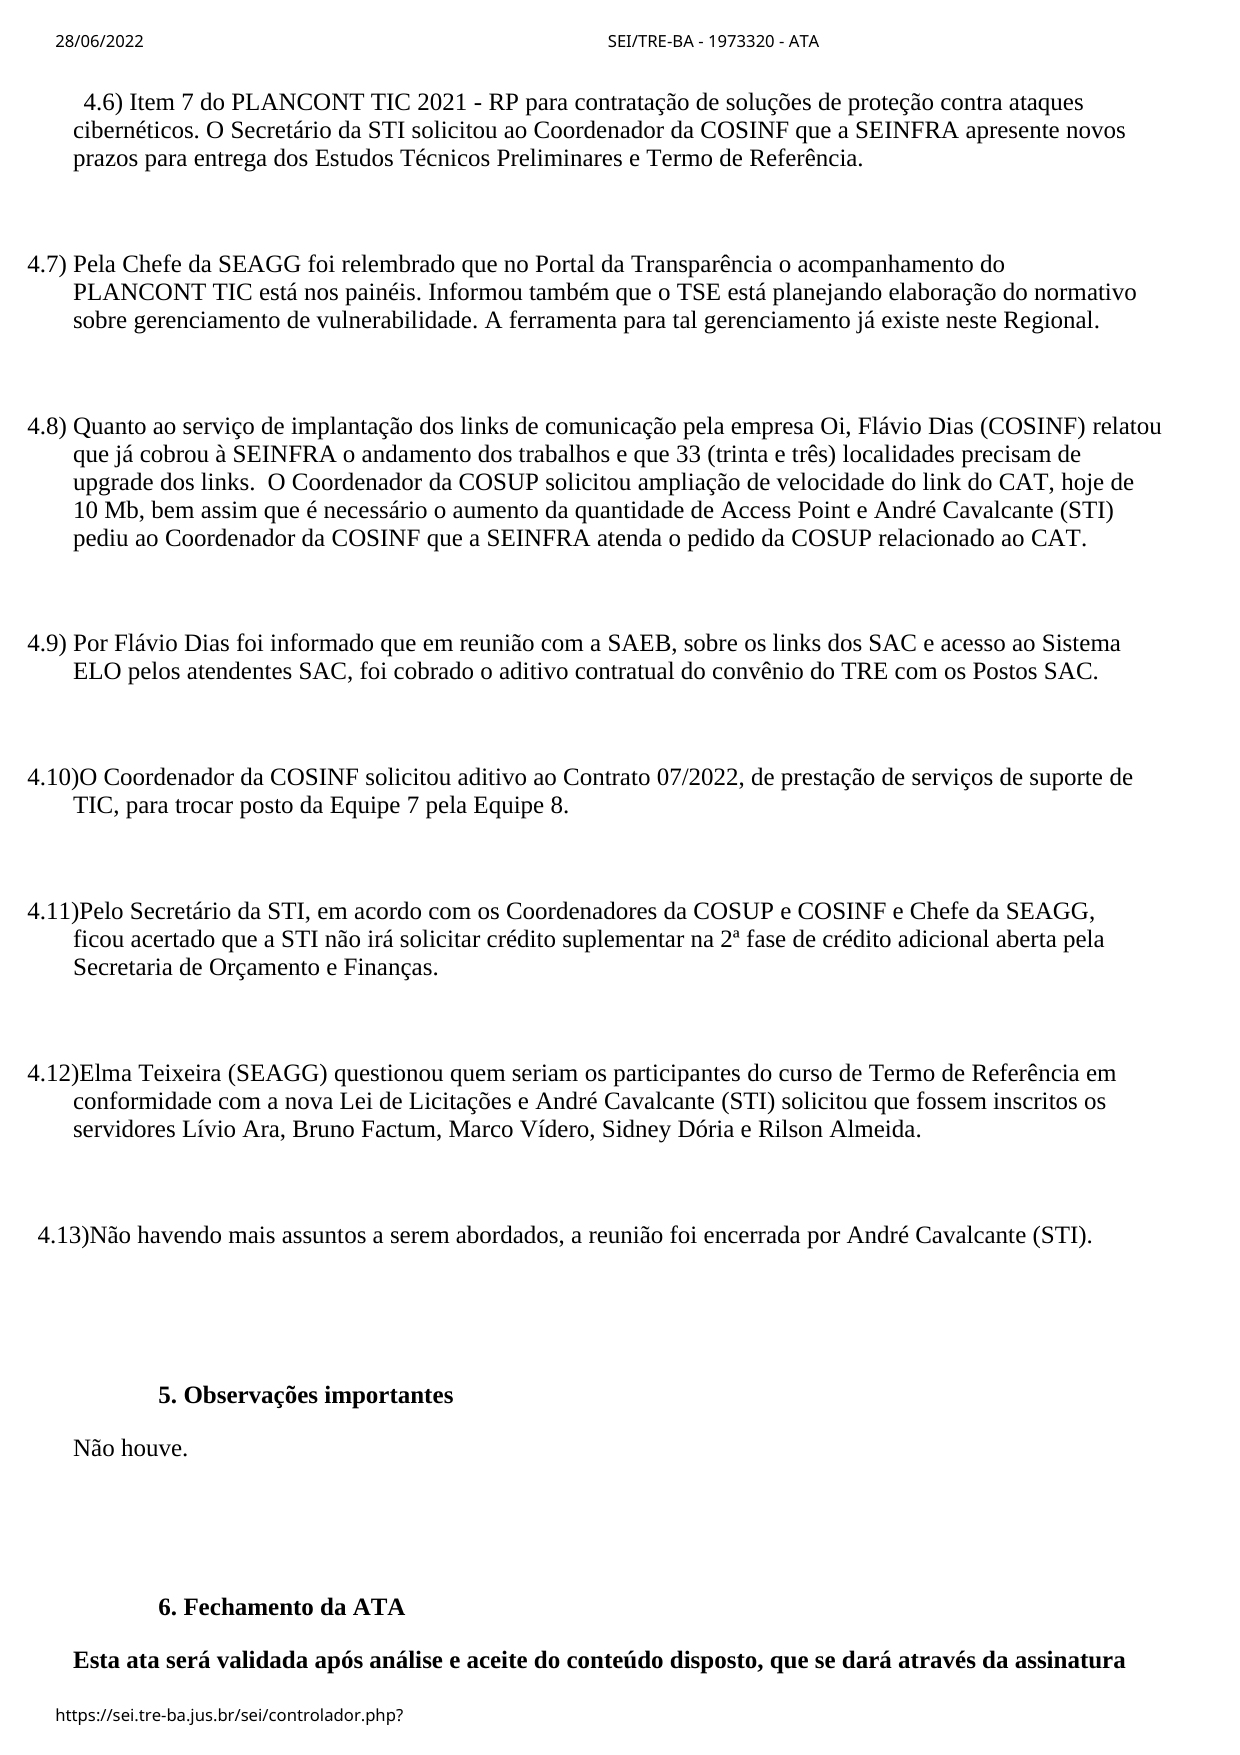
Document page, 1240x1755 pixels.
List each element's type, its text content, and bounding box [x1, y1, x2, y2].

text cibernéticos. O Secretário da STI solicitou ao Coordenador da COSINF que a SEINFRA apresente novos prazos para entrega dos Estudos Técnicos Preliminares e Termo de Referência. [73, 116, 1128, 172]
text Não houve. [73, 1433, 1181, 1462]
list Quanto ao serviço de implantação dos links de comunicação pela empresa Oi, Flávio Dias (COSINF) relatou que já cobrou à SEINFRA o andamento dos trabalhos e que 33 (trinta e três) localidades precisam de upgrade dos links. O Coordenador da COSUP solicitou ampliação de velocidade do link do CAT, hoje de 10 Mb, bem assim que é necessário o aumento da quantidade de Access Point e André Cavalcante (STI) pediu ao Coordenador da COSINF que a SEINFRA atenda o pedido da COSUP relacionado ao CAT. [62, 412, 1162, 551]
list Elma Teixeira (SEAGG) questionou quem seriam os participantes do curso de Termo de Referência em conformidade com a nova Lei de Licitações e André Cavalcante (STI) solicitou que fossem inscritos os [62, 1059, 1166, 1114]
list Não havendo mais assuntos a serem abordados, a reunião foi encerrada por André Cavalcante (STI). [73, 1220, 1181, 1249]
list Pelo Secretário da STI, em acordo com os Coordenadores da COSUP e COSINF e Chefe da SEAGG, ficou acertado que a STI não irá solicitar crédito suplementar na 2ª fase de crédito adicional aberta pela Secretaria de Orçamento e Finanças. [62, 897, 1148, 981]
list Pela Chefe da SEAGG foi relembrado que no Portal da Transparência o acompanhamento do PLANCONT TIC está nos painéis. Informou também que o TSE está planejando elaboração do normativo sobre gerenciamento de vulnerabilidade. A ferramenta para tal gerenciamento já existe neste Regional. [62, 250, 1138, 334]
list Por Flávio Dias foi informado que em reunião com a SAEB, sobre os links dos SAC e acesso ao Sistema ELO pelos atendentes SAC, foi cobrado o aditivo contratual do convênio do TRE com os Postos SAC. [62, 629, 1168, 685]
text Esta ata será validada após análise e aceite do conteúdo disposto, que se dará através da assinatura [73, 1646, 1128, 1674]
list Observações importantes [158, 1380, 1181, 1408]
list Fechamento da ATA [158, 1592, 1181, 1621]
list Item 7 do PLANCONT TIC 2021 - RP para contratação de soluções de proteção contra ataques [119, 88, 1181, 116]
text servidores Lívio Ara, Bruno Factum, Marco Vídero, Sidney Dória e Rilson Almeida. [73, 1114, 1181, 1143]
list O Coordenador da COSINF solicitou aditivo ao Contrato 07/2022, de prestação de serviços de suporte de TIC, para trocar posto da Equipe 7 pela Equipe 8. [62, 763, 1156, 819]
